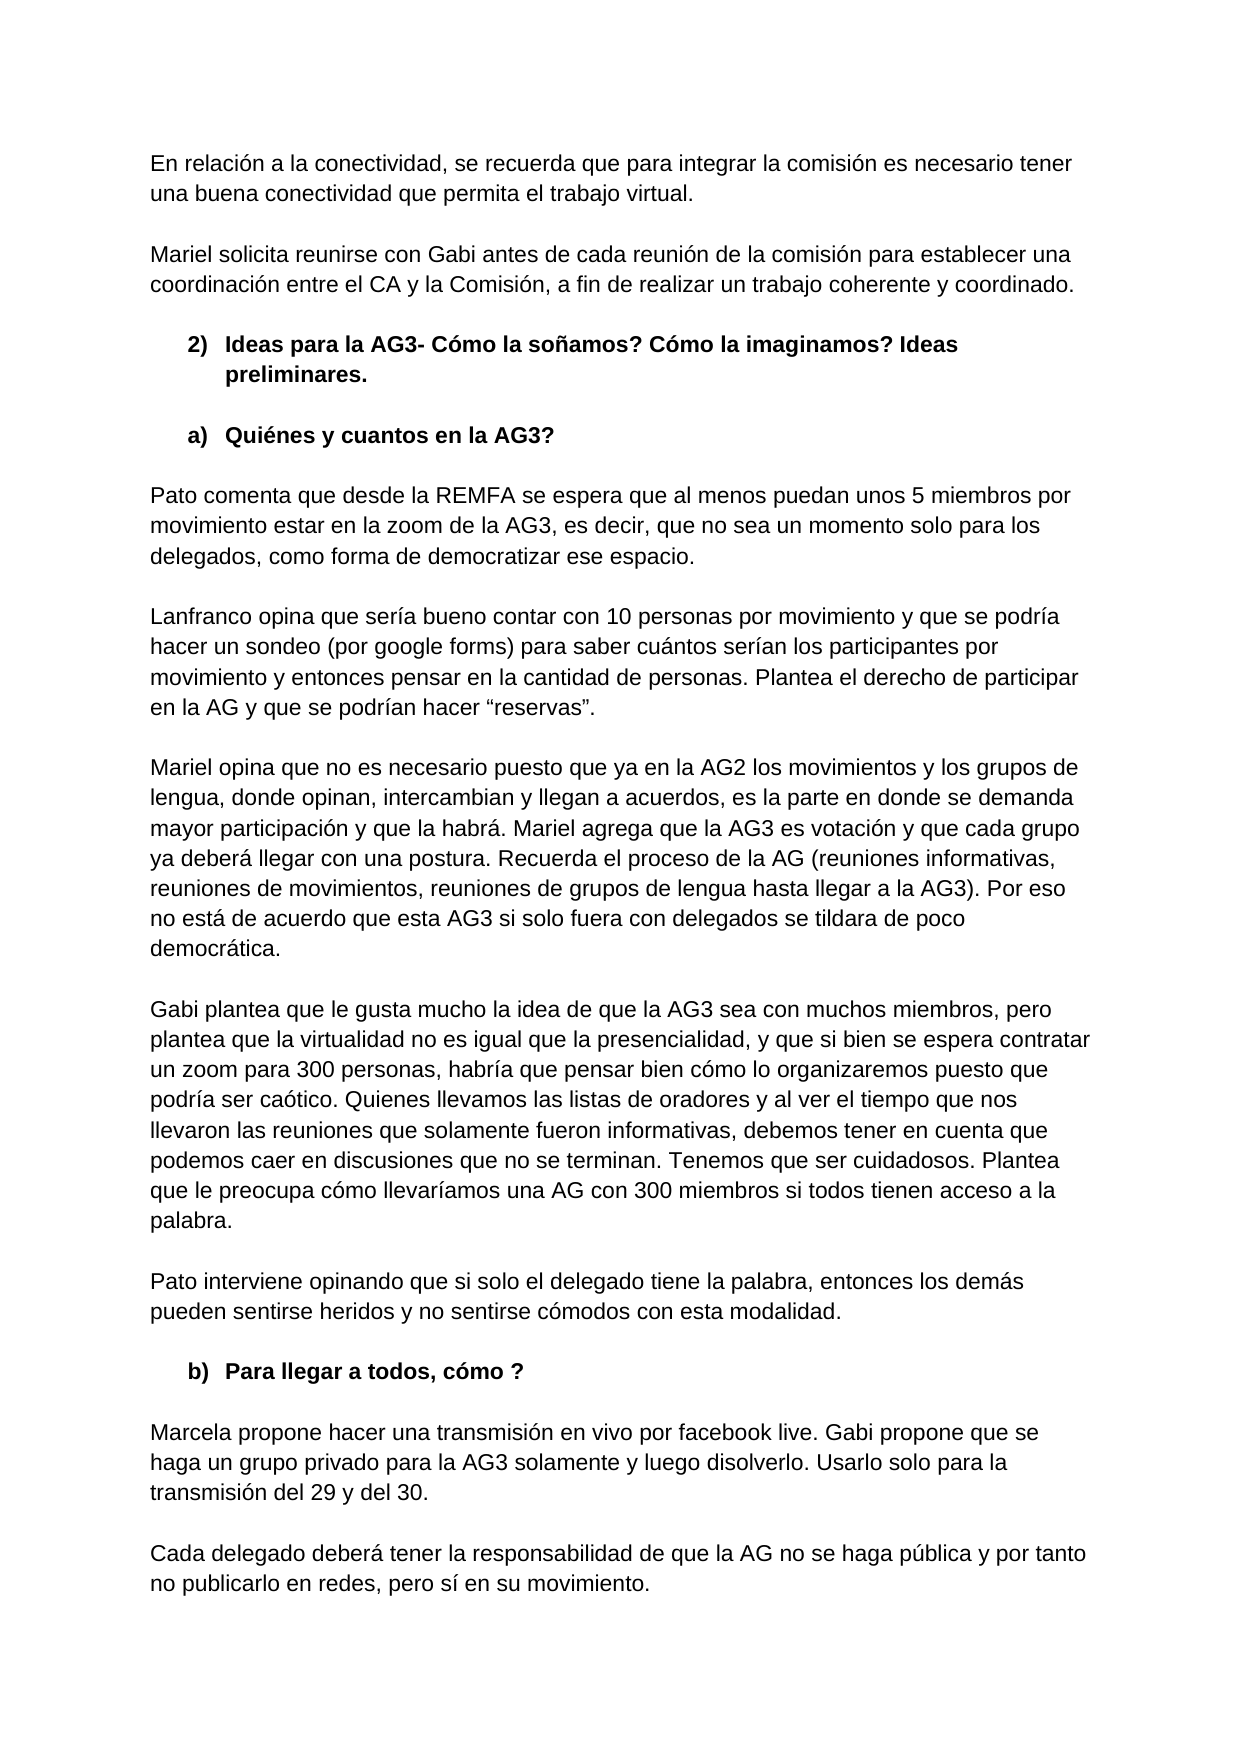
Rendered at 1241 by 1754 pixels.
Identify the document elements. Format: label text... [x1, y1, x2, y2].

text Pato comenta que desde la REMFA se espera que al menos puedan unos 5 miembros por movimiento estar en la zoom de la AG3, es decir, que no sea un momento solo para los delegados, como forma de democratizar ese espacio. [150, 482, 1090, 569]
text Gabi plantea que le gusta mucho la idea de que la AG3 sea con muchos miembros, pero plantea que la virtualidad no es igual que la presencialidad, y que si bien se espera contratar un zoom para 300 personas, habría que pensar bien cómo lo organizaremos puesto que podría ser caótico. Quienes llevamos las listas de oradores y al ver el tiempo que nos llevaron las reuniones que solamente fueron informativas, debemos tener en cuenta que podemos caer en discusiones que no se terminan. Tenemos que ser cuidadosos. Plantea que le preocupa cómo llevaríamos una AG con 300 miembros si todos tienen acceso a la palabra. [150, 996, 1090, 1234]
list Para llegar a todos, cómo ? [187, 1358, 1090, 1385]
text Mariel opina que no es necesario puesto que ya en la AG2 los movimientos y los grupos de lengua, donde opinan, intercambian y llegan a acuerdos, es la parte en donde se demanda mayor participación y que la habrá. Mariel agrega que la AG3 es votación y que cada grupo ya deberá llegar con una postura. Recuerda el proceso de la AG (reuniones informativas, reuniones de movimientos, reuniones de grupos de lengua hasta llegar a la AG3). Por eso no está de acuerdo que esta AG3 si solo fuera con delegados se tildara de poco democrática. [150, 754, 1090, 962]
text Cada delegado deberá tener la responsabilidad de que la AG no se haga pública y por tanto no publicarlo en redes, pero sí en su movimiento. [150, 1539, 1090, 1596]
text Pato interviene opinando que si solo el delegado tiene la palabra, entonces los demás pueden sentirse heridos y no sentirse cómodos con esta modalidad. [150, 1268, 1090, 1324]
list Quiénes y cuantos en la AG3? [187, 422, 1090, 448]
text En relación a la conectividad, se recuerda que para integrar la comisión es necesario tener una buena conectividad que permita el trabajo virtual. [150, 150, 1090, 207]
list Ideas para la AG3- Cómo la soñamos? Cómo la imaginamos? Ideas preliminares. [187, 331, 1090, 388]
text Marcela propone hacer una transmisión en vivo por facebook live. Gabi propone que se haga un grupo privado para la AG3 solamente y luego disolverlo. Usarlo solo para la transmisión del 29 y del 30. [150, 1419, 1090, 1506]
text Lanfranco opina que sería bueno contar con 10 personas por movimiento y que se podría hacer un sondeo (por google forms) para saber cuántos serían los participantes por movimiento y entonces pensar en la cantidad de personas. Plantea el derecho de participar en la AG y que se podrían hacer “reservas”. [150, 603, 1090, 720]
text Mariel solicita reunirse con Gabi antes de cada reunión de la comisión para establecer una coordinación entre el CA y la Comisión, a fin de realizar un trabajo coherente y coordinado. [150, 241, 1090, 297]
